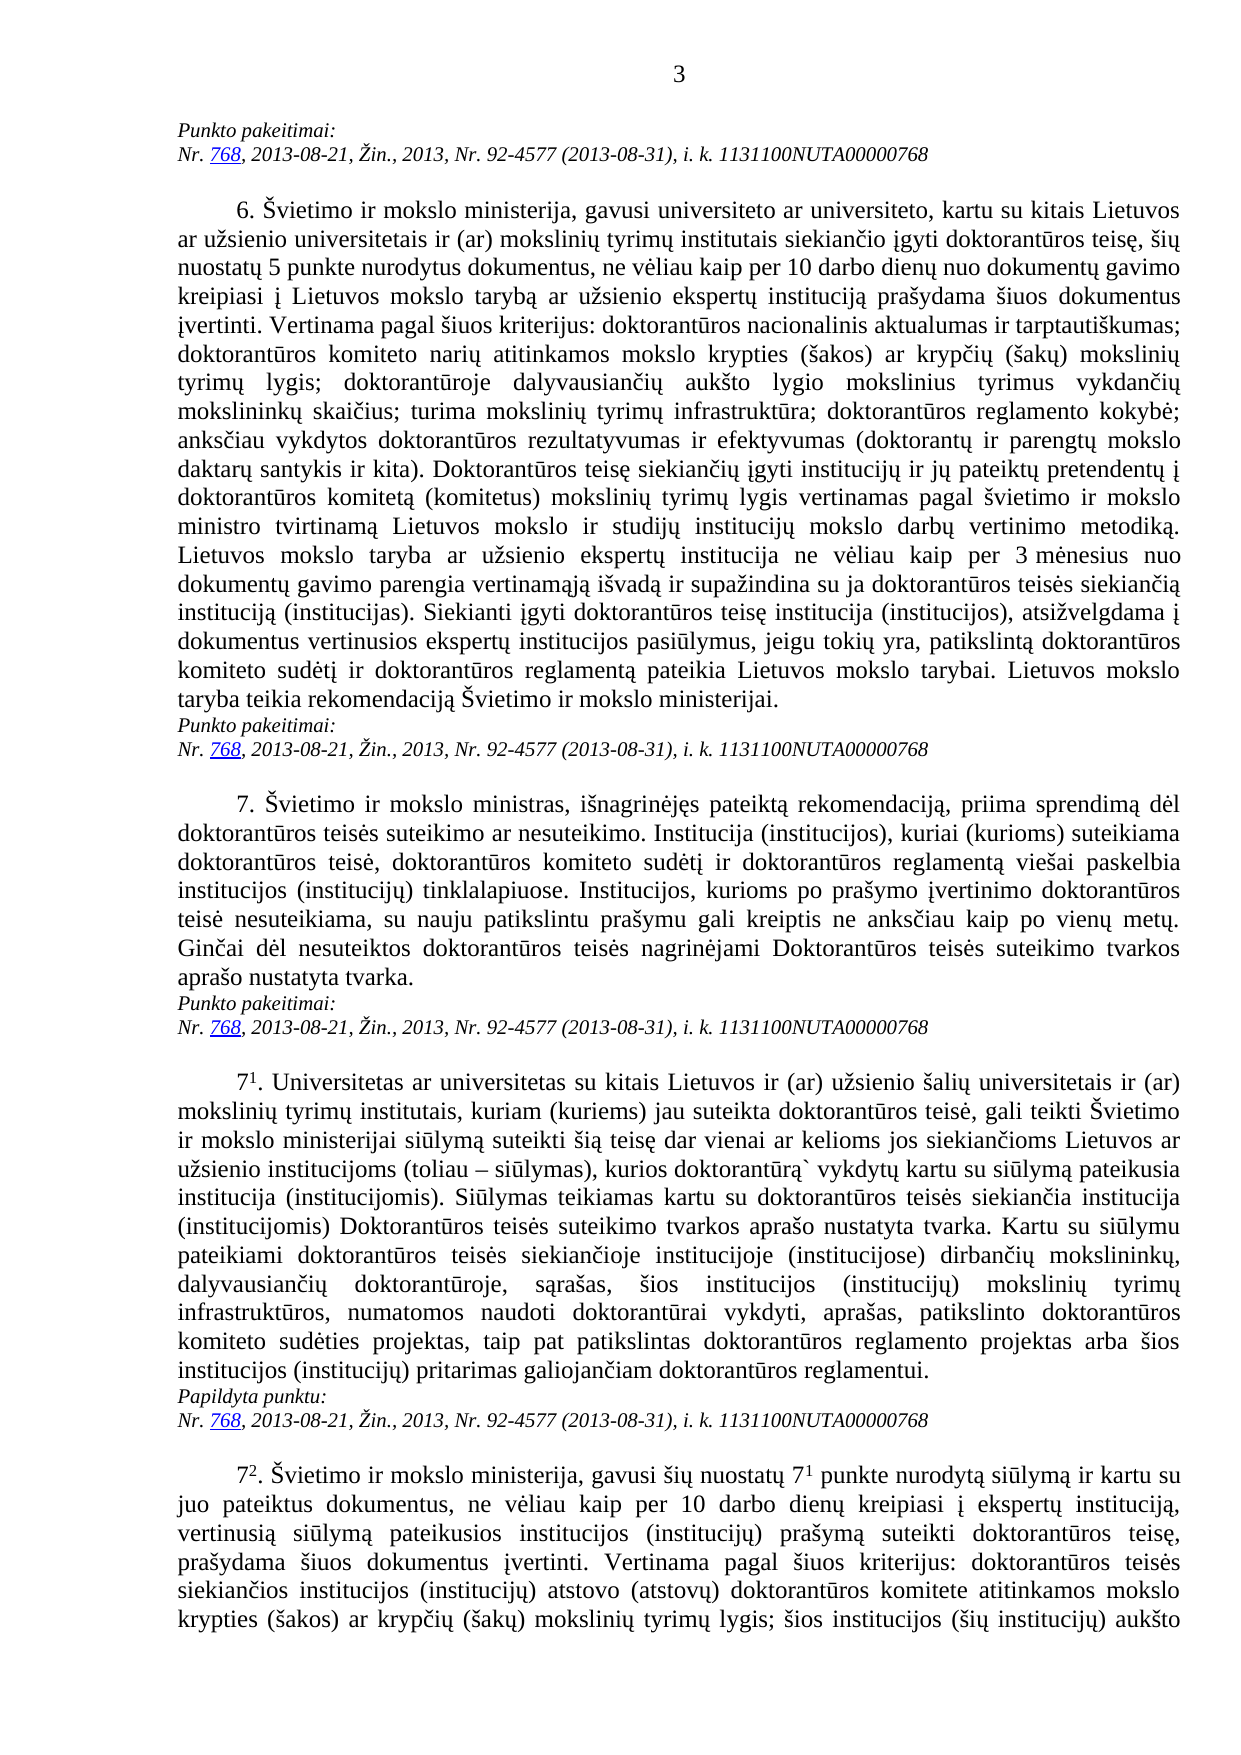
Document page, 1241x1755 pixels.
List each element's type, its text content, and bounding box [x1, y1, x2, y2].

text 6. Švietimo ir mokslo ministerija, gavusi universiteto ar universiteto, kartu su kitais Lietuvos ar užsienio universitetais ir (ar) mokslinių tyrimų institutais siekiančio įgyti doktorantūros teisę, šių nuostatų 5 punkte nurodytus dokumentus, ne vėliau kaip per 10 darbo dienų nuo dokumentų gavimo kreipiasi į Lietuvos mokslo tarybą ar užsienio ekspertų instituciją prašydama šiuos dokumentus įvertinti. Vertinama pagal šiuos kriterijus: doktorantūros nacionalinis aktualumas ir tarptautiškumas; doktorantūros komiteto narių atitinkamos mokslo krypties (šakos) ar krypčių (šakų) mokslinių tyrimų lygis; doktorantūroje dalyvausiančių aukšto lygio mokslinius tyrimus vykdančių mokslininkų skaičius; turima mokslinių tyrimų infrastruktūra; doktorantūros reglamento kokybė; anksčiau vykdytos doktorantūros rezultatyvumas ir efektyvumas (doktorantų ir parengtų mokslo daktarų santykis ir kita). Doktorantūros teisę siekiančių įgyti institucijų ir jų pateiktų pretendentų į doktorantūros komitetą (komitetus) mokslinių tyrimų lygis vertinamas pagal švietimo ir mokslo ministro tvirtinamą Lietuvos mokslo ir studijų institucijų mokslo darbų vertinimo metodiką. Lietuvos mokslo taryba ar užsienio ekspertų institucija ne vėliau kaip per 3 mėnesius nuo dokumentų gavimo parengia vertinamąją išvadą ir supažindina su ja doktorantūros teisės siekiančią instituciją (institucijas). Siekianti įgyti doktorantūros teisę institucija (institucijos), atsižvelgdama į dokumentus vertinusios ekspertų institucijos pasiūlymus, jeigu tokių yra, patikslintą doktorantūros komiteto sudėtį ir doktorantūros reglamentą pateikia Lietuvos mokslo tarybai. Lietuvos mokslo taryba teikia rekomendaciją Švietimo ir mokslo ministerijai. [177, 195, 1181, 712]
text 7. Švietimo ir mokslo ministras, išnagrinėjęs pateiktą rekomendaciją, priima sprendimą dėl doktorantūros teisės suteikimo ar nesuteikimo. Institucija (institucijos), kuriai (kurioms) suteikiama doktorantūros teisė, doktorantūros komiteto sudėtį ir doktorantūros reglamentą viešai paskelbia institucijos (institucijų) tinklalapiuose. Institucijos, kurioms po prašymo įvertinimo doktorantūros teisė nesuteikiama, su nauju patikslintu prašymu gali kreiptis ne anksčiau kaip po vienų metų. Ginčai dėl nesuteiktos doktorantūros teisės nagrinėjami Doktorantūros teisės suteikimo tvarkos aprašo nustatyta tvarka. [177, 789, 1181, 991]
text 71. Universitetas ar universitetas su kitais Lietuvos ir (ar) užsienio šalių universitetais ir (ar) mokslinių tyrimų institutais, kuriam (kuriems) jau suteikta doktorantūros teisė, gali teikti Švietimo ir mokslo ministerijai siūlymą suteikti šią teisę dar vienai ar kelioms jos siekiančioms Lietuvos ar užsienio institucijoms (toliau – siūlymas), kurios doktorantūrą` vykdytų kartu su siūlymą pateikusia institucija (institucijomis). Siūlymas teikiamas kartu su doktorantūros teisės siekiančia institucija (institucijomis) Doktorantūros teisės suteikimo tvarkos aprašo nustatyta tvarka. Kartu su siūlymu pateikiami doktorantūros teisės siekiančioje institucijoje (institucijose) dirbančių mokslininkų, dalyvausiančių doktorantūroje, sąrašas, šios institucijos (institucijų) mokslinių tyrimų infrastruktūros, numatomos naudoti doktorantūrai vykdyti, aprašas, patikslinto doktorantūros komiteto sudėties projektas, taip pat patikslintas doktorantūros reglamento projektas arba šios institucijos (institucijų) pritarimas galiojančiam doktorantūros reglamentui. [177, 1067, 1181, 1384]
text Nr. 768, 2013-08-21, Žin., 2013, Nr. 92-4577 (2013-08-31), i. k. 1131100NUTA00000768 [177, 1015, 1181, 1039]
text Nr. 768, 2013-08-21, Žin., 2013, Nr. 92-4577 (2013-08-31), i. k. 1131100NUTA00000768 [177, 142, 1181, 166]
text Nr. 768, 2013-08-21, Žin., 2013, Nr. 92-4577 (2013-08-31), i. k. 1131100NUTA00000768 [177, 1408, 1181, 1432]
text Punkto pakeitimai: [177, 991, 1181, 1015]
text Nr. 768, 2013-08-21, Žin., 2013, Nr. 92-4577 (2013-08-31), i. k. 1131100NUTA00000768 [177, 737, 1181, 761]
text Punkto pakeitimai: [177, 712, 1181, 737]
text 72. Švietimo ir mokslo ministerija, gavusi šių nuostatų 71 punkte nurodytą siūlymą ir kartu su juo pateiktus dokumentus, ne vėliau kaip per 10 darbo dienų kreipiasi į ekspertų instituciją, vertinusią siūlymą pateikusios institucijos (institucijų) prašymą suteikti doktorantūros teisę, prašydama šiuos dokumentus įvertinti. Vertinama pagal šiuos kriterijus: doktorantūros teisės siekiančios institucijos (institucijų) atstovo (atstovų) doktorantūros komitete atitinkamos mokslo krypties (šakos) ar krypčių (šakų) mokslinių tyrimų lygis; šios institucijos (šių institucijų) aukšto [177, 1461, 1181, 1633]
text Papildyta punktu: [177, 1384, 1181, 1408]
text Punkto pakeitimai: [177, 118, 1181, 142]
